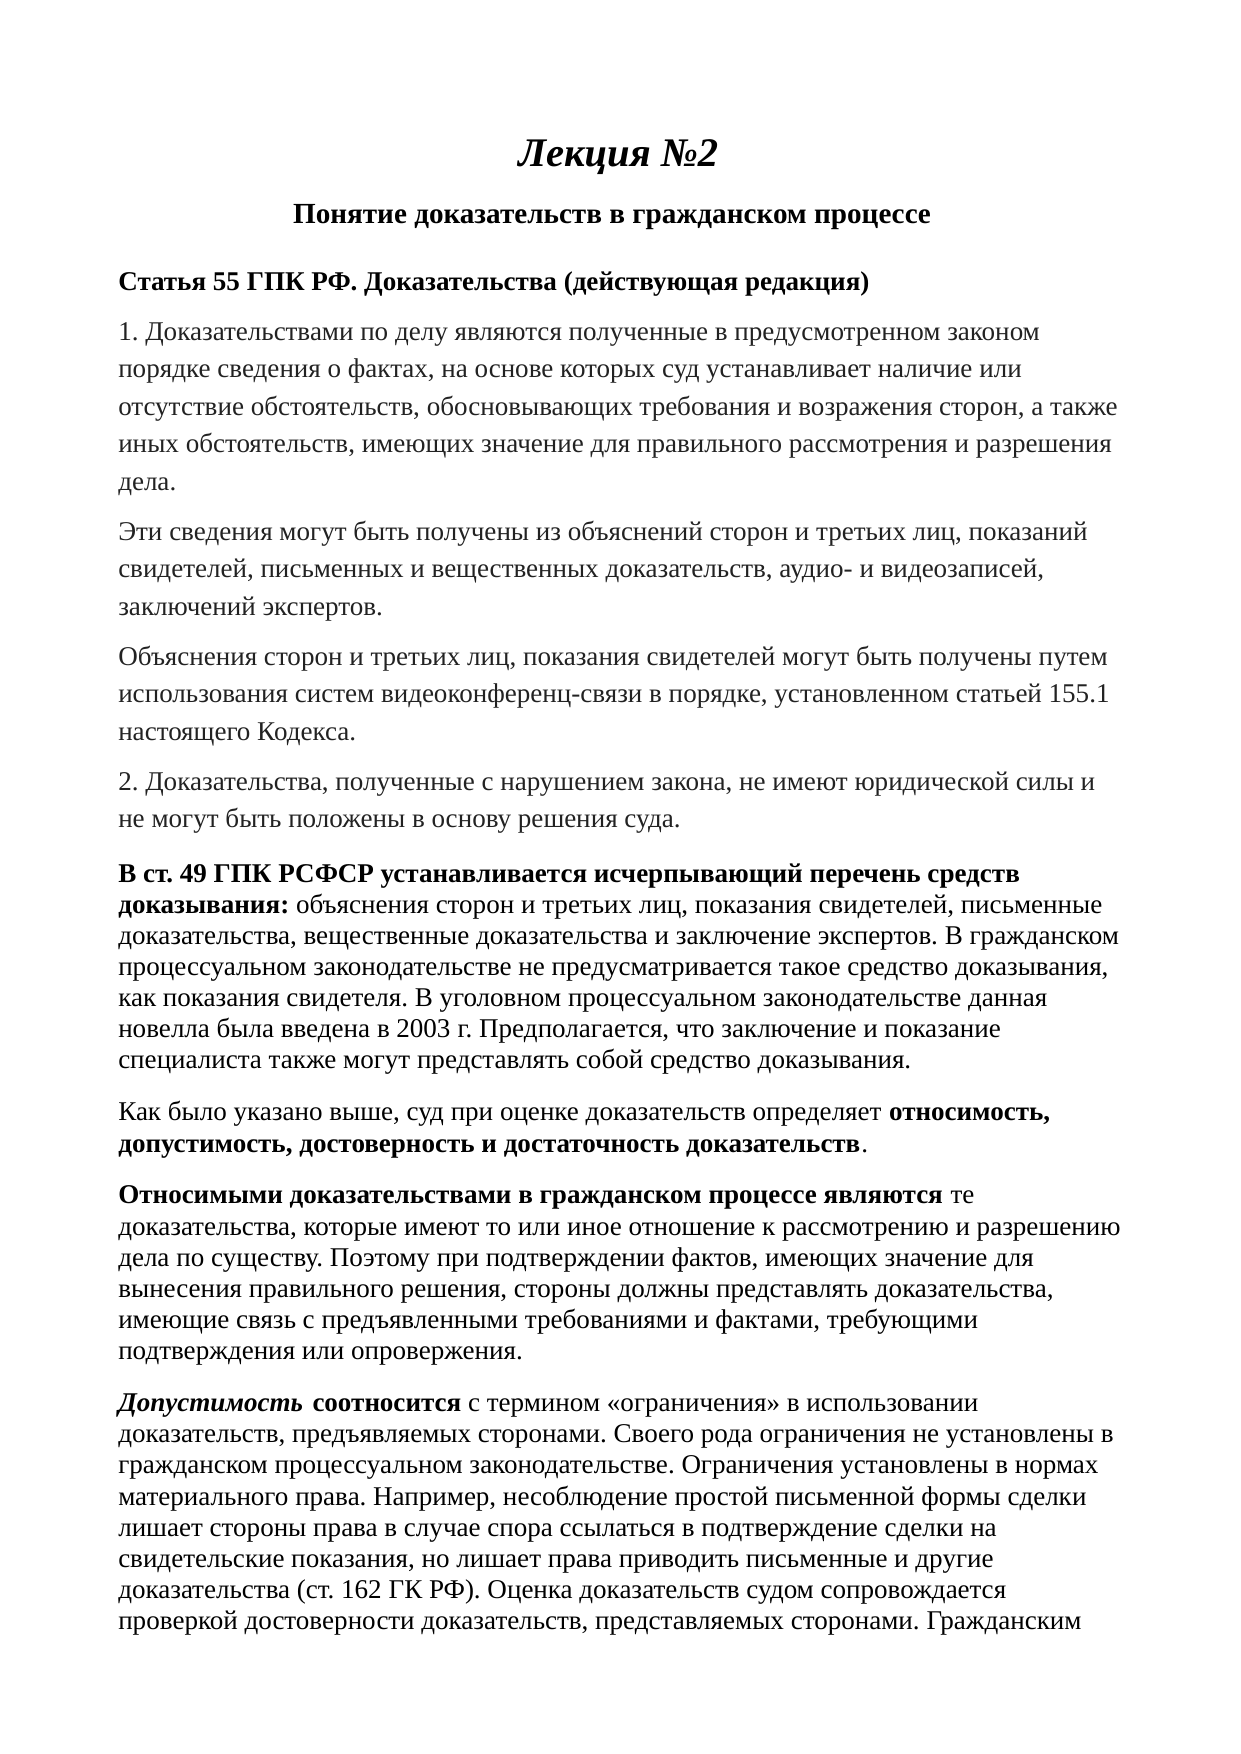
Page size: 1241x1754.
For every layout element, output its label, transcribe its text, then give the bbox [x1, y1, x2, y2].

subtitle Статья 55 ГПК РФ. Доказательства (действующая редакция) [118, 265, 1122, 296]
text 2. Доказательства, полученные с нарушением закона, не имеют юридической силы и не могут быть положены в основу решения суда. [118, 759, 1122, 834]
text В ст. 49 ГПК РСФСР устанавливается исчерпывающий перечень средств доказывания: объяснения сторон и третьих лиц, показания свидетелей, письменные доказательства, вещественные доказательства и заключение экспертов. В гражданском процессуальном законодательстве не предусматривается такое средство доказывания, как показания свидетеля. В уголовном процессуальном законодательстве данная новелла была введена в 2003 г. Предполагается, что заключение и показание специалиста также могут представлять собой средство доказывания. [118, 857, 1122, 1075]
text Как было указано выше, суд при оценке доказательств определяет относимость, допустимость, достоверность и достаточность доказательств. [118, 1096, 1122, 1158]
text Объяснения сторон и третьих лиц, показания свидетелей могут быть получены путем использования систем видеоконференц-связи в порядке, установленном статьей 155.1 настоящего Кодекса. [118, 634, 1122, 746]
text Допустимость соотносится с термином «ограничения» в использовании доказательств, предъявляемых сторонами. Своего рода ограничения не установлены в гражданском процессуальном законодательстве. Ограничения установлены в нормах материального права. Например, несоблюдение простой письменной формы сделки лишает стороны права в случае спора ссылаться в подтверждение сделки на свидетельские показания, но лишает права приводить письменные и другие доказательства (ст. 162 ГК РФ). Оценка доказательств судом сопровождается проверкой достоверности доказательств, представляемых сторонами. Гражданским [118, 1386, 1122, 1636]
text Эти сведения могут быть получены из объяснений сторон и третьих лиц, показаний свидетелей, письменных и вещественных доказательств, аудио- и видеозаписей, заключений экспертов. [118, 509, 1122, 621]
subtitle Лекция №2 [142, 128, 1098, 175]
text Относимыми доказательствами в гражданском процессе являются те доказательства, которые имеют то или иное отношение к рассмотрению и разрешению дела по существу. Поэтому при подтверждении фактов, имеющих значение для вынесения правильного решения, стороны должны представлять доказательства, имеющие связь с предъявленными требованиями и фактами, требующими подтверждения или опровержения. [118, 1179, 1122, 1366]
text 1. Доказательствами по делу являются полученные в предусмотренном законом порядке сведения о фактах, на основе которых суд устанавливает наличие или отсутствие обстоятельств, обосновывающих требования и возражения сторон, а также иных обстоятельств, имеющих значение для правильного рассмотрения и разрешения дела. [118, 309, 1122, 496]
subtitle Понятие доказательств в гражданском процессе [118, 196, 1098, 230]
